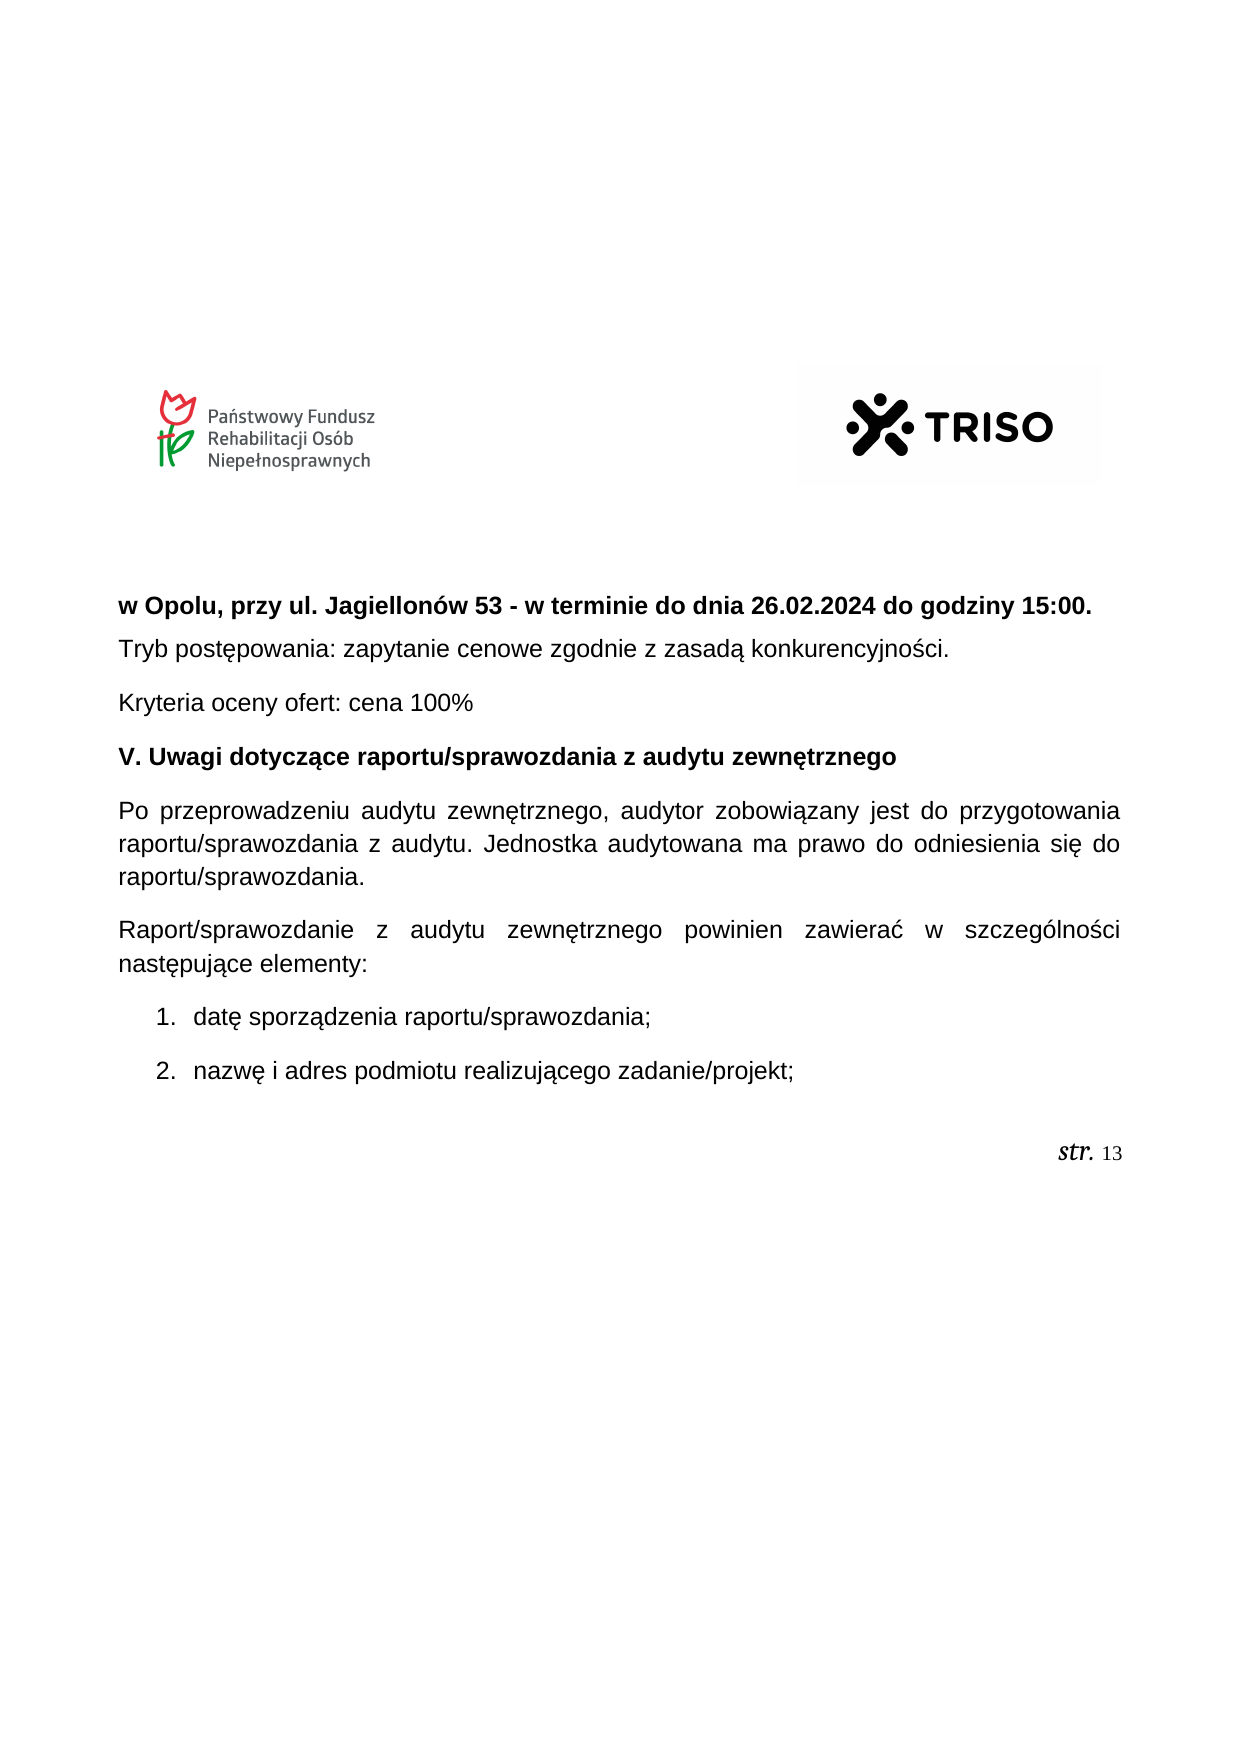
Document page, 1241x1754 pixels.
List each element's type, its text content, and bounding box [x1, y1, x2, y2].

list datę sporządzenia raportu/sprawozdania; [156, 1002, 1122, 1031]
text Po przeprowadzeniu audytu zewnętrznego, audytor zobowiązany jest do przygotowania raportu/sprawozdania z audytu. Jednostka audytowana ma prawo do odniesienia się do raportu/sprawozdania. [118, 796, 1122, 890]
picture [797, 363, 1102, 486]
text V. Uwagi dotyczące raportu/sprawozdania z audytu zewnętrznego [118, 742, 1122, 771]
text Kryteria oceny ofert: cena 100% [118, 688, 1122, 717]
list nazwę i adres podmiotu realizującego zadanie/projekt; [156, 1056, 1122, 1085]
text Raport/sprawozdanie z audytu zewnętrznego powinien zawierać w szczególności następujące elementy: [118, 916, 1122, 977]
text w Opolu, przy ul. Jagiellonów 53 - w terminie do dnia 26.02.2024 do godziny 15:00. [118, 591, 1122, 619]
text Tryb postępowania: zapytanie cenowe zgodnie z zasadą konkurencyjności. [118, 634, 1122, 663]
picture [118, 354, 413, 507]
